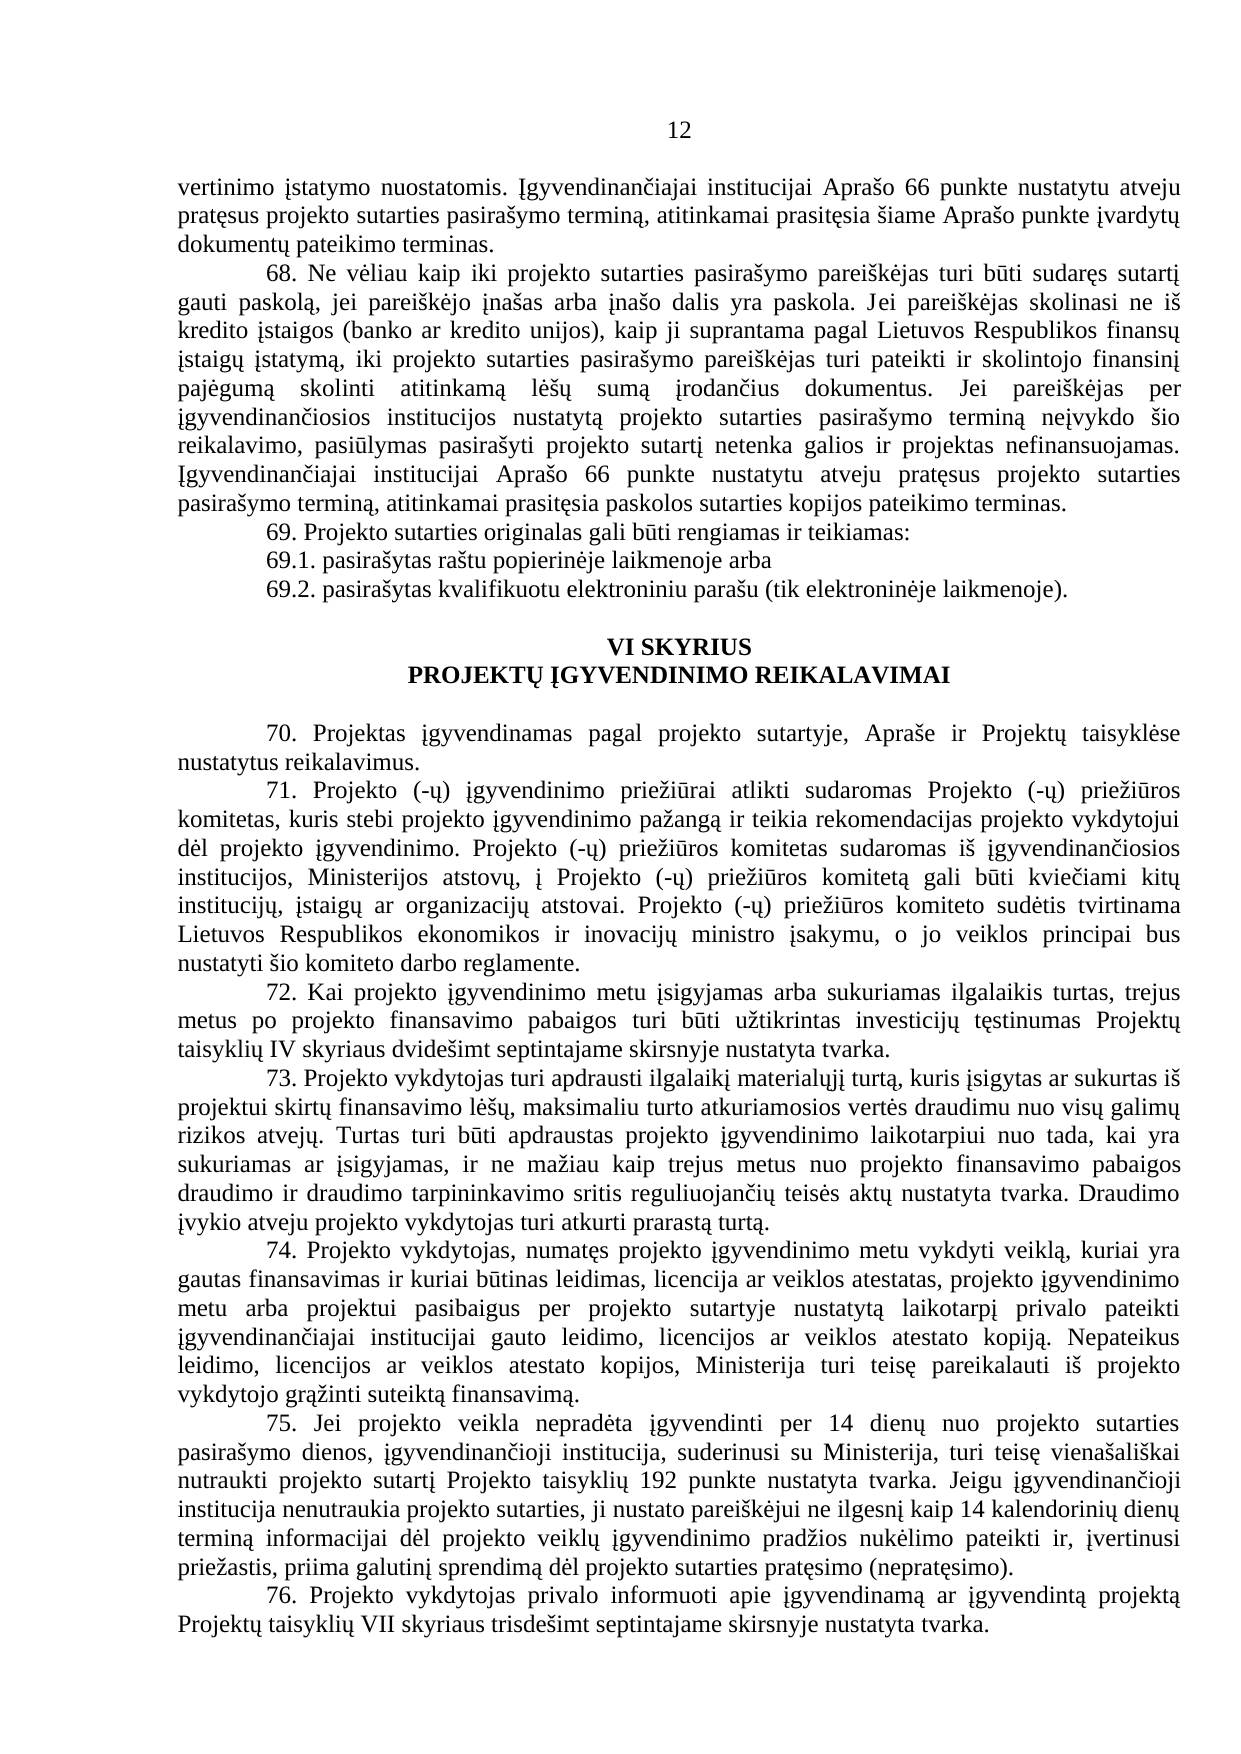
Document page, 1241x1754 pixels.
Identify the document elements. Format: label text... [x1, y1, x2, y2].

text 68. Ne vėliau kaip iki projekto sutarties pasirašymo pareiškėjas turi būti sudaręs sutartį gauti paskolą, jei pareiškėjo įnašas arba įnašo dalis yra paskola. Jei pareiškėjas skolinasi ne iš kredito įstaigos (banko ar kredito unijos), kaip ji suprantama pagal Lietuvos Respublikos finansų įstaigų įstatymą, iki projekto sutarties pasirašymo pareiškėjas turi pateikti ir skolintojo finansinį pajėgumą skolinti atitinkamą lėšų sumą įrodančius dokumentus. Jei pareiškėjas per įgyvendinančiosios institucijos nustatytą projekto sutarties pasirašymo terminą neįvykdo šio reikalavimo, pasiūlymas pasirašyti projekto sutartį netenka galios ir projektas nefinansuojamas. Įgyvendinančiajai institucijai Aprašo 66 punkte nustatytu atveju pratęsus projekto sutarties pasirašymo terminą, atitinkamai prasitęsia paskolos sutarties kopijos pateikimo terminas. [177, 258, 1181, 517]
text 72. Kai projekto įgyvendinimo metu įsigyjamas arba sukuriamas ilgalaikis turtas, trejus metus po projekto finansavimo pabaigos turi būti užtikrintas investicijų tęstinumas Projektų taisyklių IV skyriaus dvidešimt septintajame skirsnyje nustatyta tvarka. [177, 977, 1181, 1063]
text 73. Projekto vykdytojas turi apdrausti ilgalaikį materialųjį turtą, kuris įsigytas ar sukurtas iš projektui skirtų finansavimo lėšų, maksimaliu turto atkuriamosios vertės draudimu nuo visų galimų rizikos atvejų. Turtas turi būti apdraustas projekto įgyvendinimo laikotarpiui nuo tada, kai yra sukuriamas ar įsigyjamas, ir ne mažiau kaip trejus metus nuo projekto finansavimo pabaigos draudimo ir draudimo tarpininkavimo sritis reguliuojančių teisės aktų nustatyta tvarka. Draudimo įvykio atveju projekto vykdytojas turi atkurti prarastą turtą. [177, 1063, 1181, 1235]
text 75. Jei projekto veikla nepradėta įgyvendinti per 14 dienų nuo projekto sutarties pasirašymo dienos, įgyvendinančioji institucija, suderinusi su Ministerija, turi teisę vienašališkai nutraukti projekto sutartį Projekto taisyklių 192 punkte nustatyta tvarka. Jeigu įgyvendinančioji institucija nenutraukia projekto sutarties, ji nustato pareiškėjui ne ilgesnį kaip 14 kalendorinių dienų terminą informacijai dėl projekto veiklų įgyvendinimo pradžios nukėlimo pateikti ir, įvertinusi priežastis, priima galutinį sprendimą dėl projekto sutarties pratęsimo (nepratęsimo). [177, 1408, 1181, 1580]
text 69.2. pasirašytas kvalifikuotu elektroniniu parašu (tik elektroninėje laikmenoje). [177, 574, 1181, 603]
text 69.1. pasirašytas raštu popierinėje laikmenoje arba [177, 545, 1181, 574]
text 76. Projekto vykdytojas privalo informuoti apie įgyvendinamą ar įgyvendintą projektą Projektų taisyklių VII skyriaus trisdešimt septintajame skirsnyje nustatyta tvarka. [177, 1580, 1181, 1638]
text 71. Projekto (-ų) įgyvendinimo priežiūrai atlikti sudaromas Projekto (-ų) priežiūros komitetas, kuris stebi projekto įgyvendinimo pažangą ir teikia rekomendacijas projekto vykdytojui dėl projekto įgyvendinimo. Projekto (-ų) priežiūros komitetas sudaromas iš įgyvendinančiosios institucijos, Ministerijos atstovų, į Projekto (-ų) priežiūros komitetą gali būti kviečiami kitų institucijų, įstaigų ar organizacijų atstovai. Projekto (-ų) priežiūros komiteto sudėtis tvirtinama Lietuvos Respublikos ekonomikos ir inovacijų ministro įsakymu, o jo veiklos principai bus nustatyti šio komiteto darbo reglamente. [177, 775, 1181, 977]
text 70. Projektas įgyvendinamas pagal projekto sutartyje, Apraše ir Projektų taisyklėse nustatytus reikalavimus. [177, 718, 1181, 775]
text vertinimo įstatymo nuostatomis. Įgyvendinančiajai institucijai Aprašo 66 punkte nustatytu atveju pratęsus projekto sutarties pasirašymo terminą, atitinkamai prasitęsia šiame Aprašo punkte įvardytų dokumentų pateikimo terminas. [177, 172, 1181, 258]
text PROJEKTŲ ĮGYVENDINIMO REIKALAVIMAI [177, 660, 1181, 689]
text 74. Projekto vykdytojas, numatęs projekto įgyvendinimo metu vykdyti veiklą, kuriai yra gautas finansavimas ir kuriai būtinas leidimas, licencija ar veiklos atestatas, projekto įgyvendinimo metu arba projektui pasibaigus per projekto sutartyje nustatytą laikotarpį privalo pateikti įgyvendinančiajai institucijai gauto leidimo, licencijos ar veiklos atestato kopiją. Nepateikus leidimo, licencijos ar veiklos atestato kopijos, Ministerija turi teisę pareikalauti iš projekto vykdytojo grąžinti suteiktą finansavimą. [177, 1235, 1181, 1408]
text 69. Projekto sutarties originalas gali būti rengiamas ir teikiamas: [177, 517, 1181, 545]
text VI SKYRIUS [177, 632, 1181, 660]
